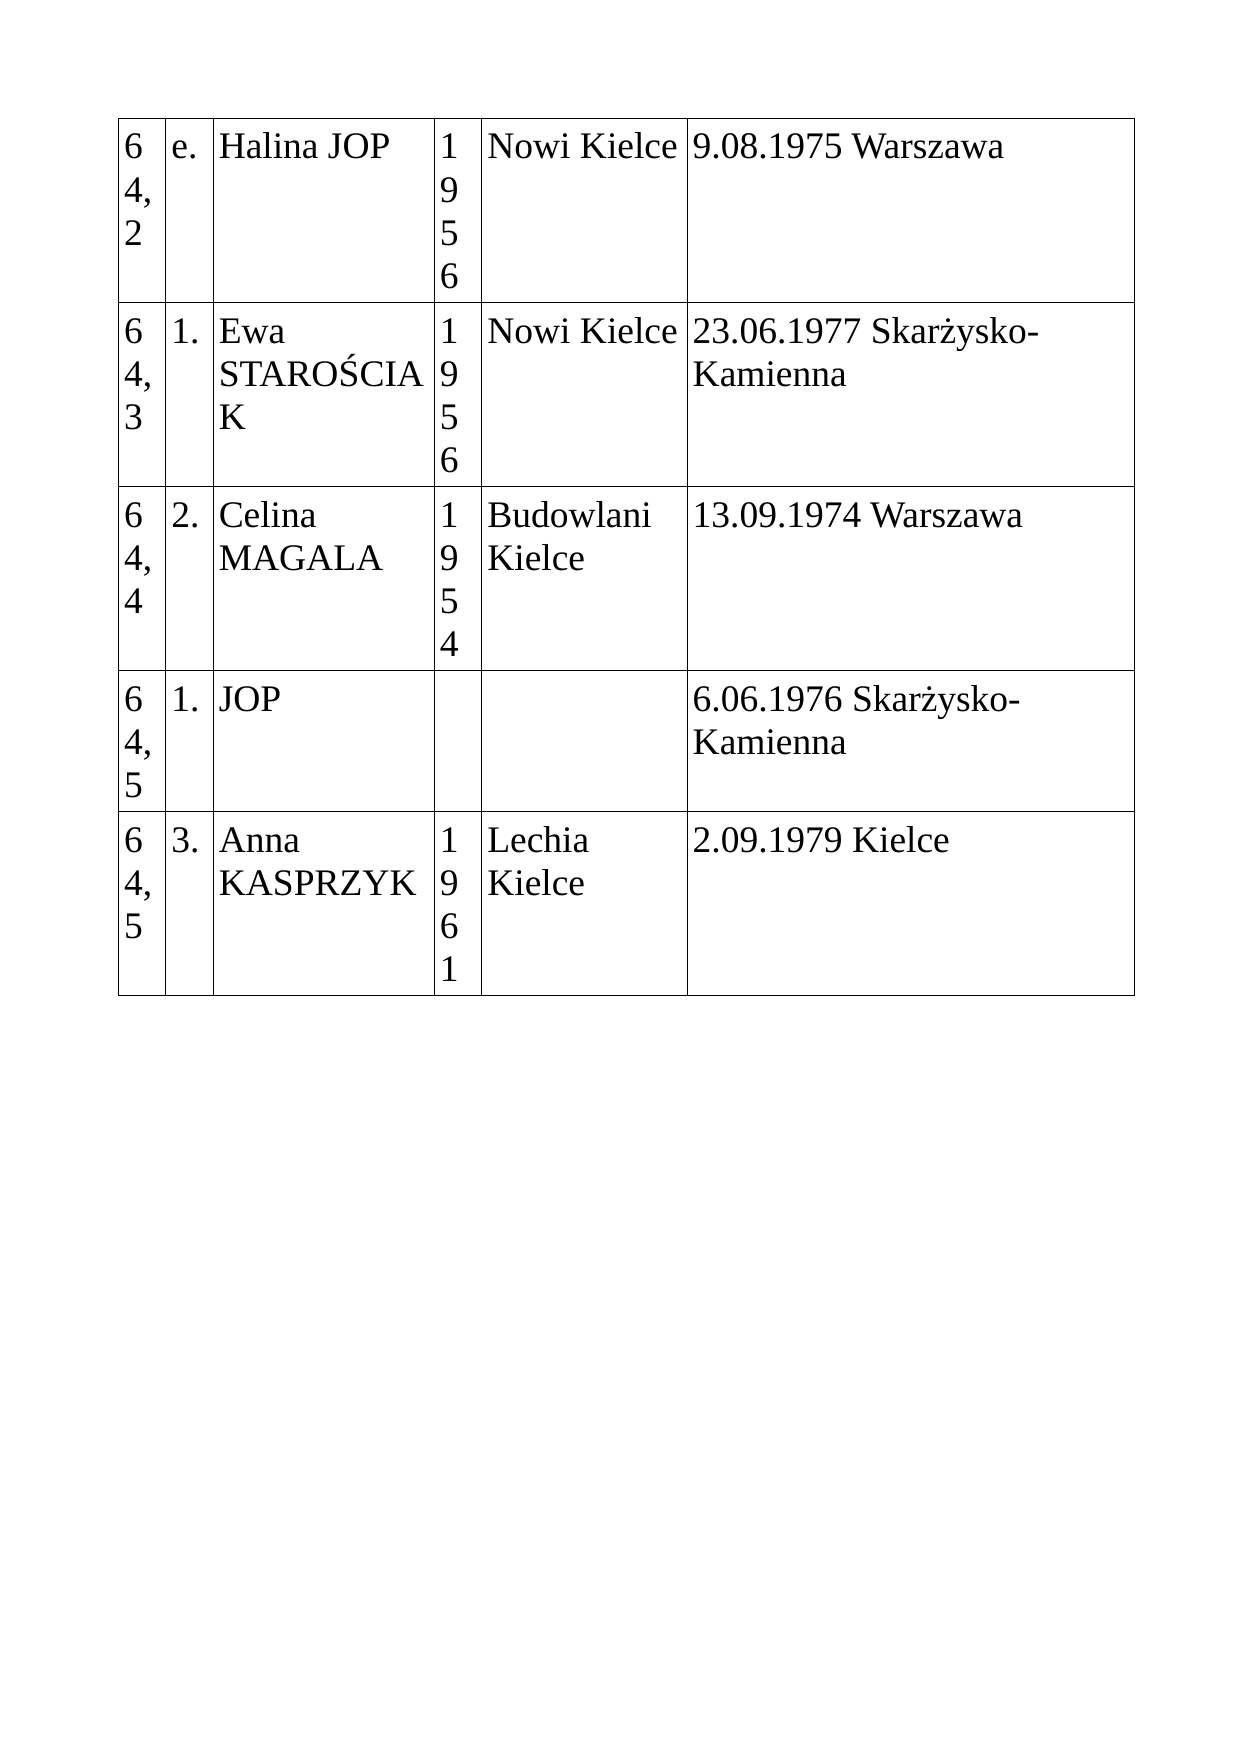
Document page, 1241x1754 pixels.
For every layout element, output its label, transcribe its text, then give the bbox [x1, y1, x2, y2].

table_cell 64,2 [119, 119, 165, 302]
table_cell 1956 [435, 119, 481, 302]
table_cell Celina MAGALA [214, 487, 434, 670]
table_cell [435, 671, 481, 811]
table_cell 64,5 [119, 671, 165, 811]
table_cell 3. [166, 812, 213, 995]
table_cell JOP [214, 671, 434, 811]
table_cell 13.09.1974 Warszawa [688, 487, 1134, 670]
table_cell 1961 [435, 812, 481, 995]
table_cell 23.06.1977 Skarżysko-Kamienna [688, 303, 1134, 486]
table_cell Nowi Kielce [482, 119, 687, 302]
table_cell Halina JOP [214, 119, 434, 302]
table_cell e. [166, 119, 213, 302]
table_cell 1956 [435, 303, 481, 486]
table_cell 64,4 [119, 487, 165, 670]
table_cell 64,3 [119, 303, 165, 486]
table_cell 2. [166, 487, 213, 670]
table_cell 64,5 [119, 812, 165, 995]
table_cell Ewa STAROŚCIAK [214, 303, 434, 486]
table_cell Lechia Kielce [482, 812, 687, 995]
table_cell 2.09.1979 Kielce [688, 812, 1134, 995]
table_cell 1. [166, 671, 213, 811]
table_cell Nowi Kielce [482, 303, 687, 486]
table_cell Budowlani Kielce [482, 487, 687, 670]
table_cell Anna KASPRZYK [214, 812, 434, 995]
table_cell 1. [166, 303, 213, 486]
table_cell 1954 [435, 487, 481, 670]
table_cell [482, 671, 687, 811]
table_cell 6.06.1976 Skarżysko-Kamienna [688, 671, 1134, 811]
table_cell 9.08.1975 Warszawa [688, 119, 1134, 302]
